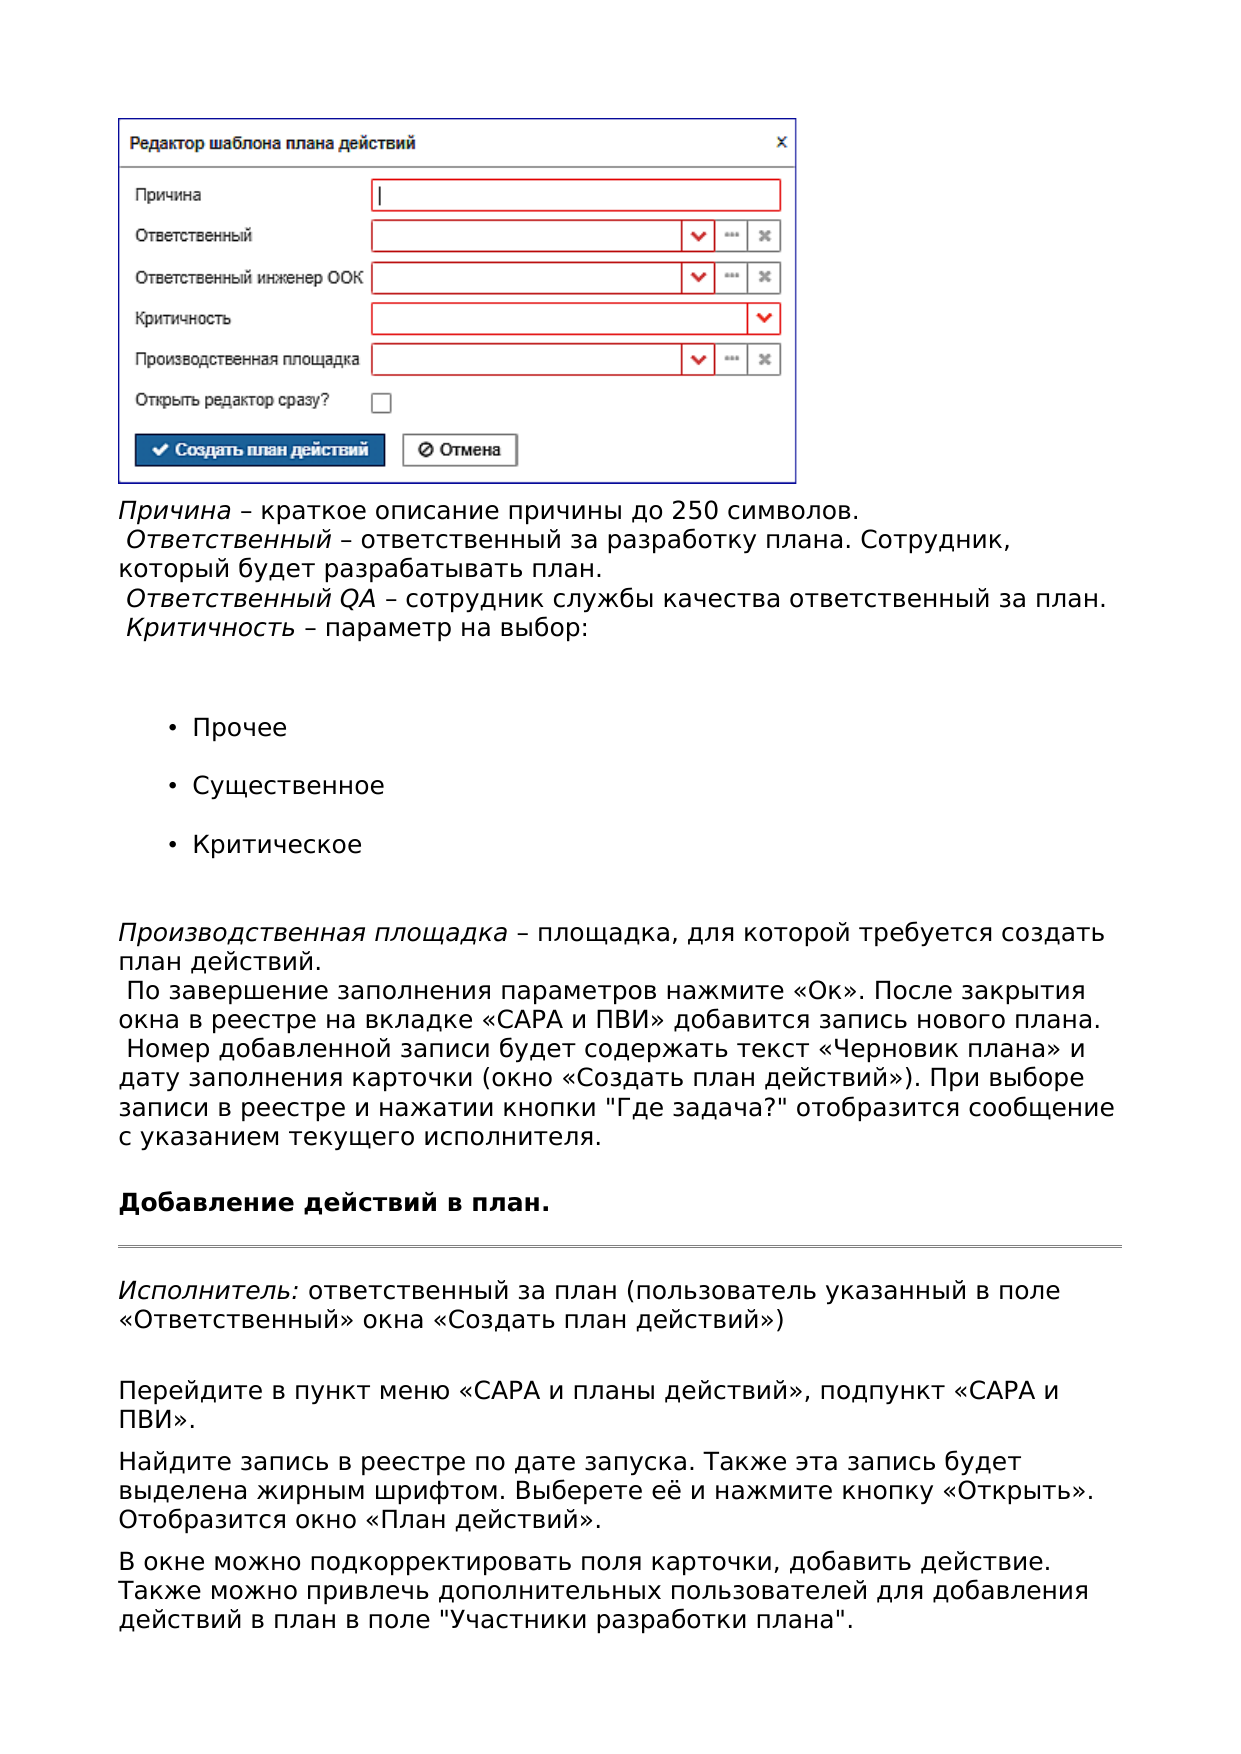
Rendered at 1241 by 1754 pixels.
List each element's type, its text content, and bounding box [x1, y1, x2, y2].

list Существенное [177, 772, 1122, 830]
list Прочее [177, 713, 1122, 772]
subtitle Добавление действий в план. [118, 1188, 1122, 1218]
list Критическое [177, 830, 1122, 888]
text В окне можно подкорректировать поля карточки, добавить действие. Также можно привлечь дополнительных пользователей для добавления действий в план в поле "Участники разработки плана". [118, 1547, 1122, 1635]
picture [118, 118, 797, 484]
text Исполнитель: ответственный за план (пользователь указанный в поле «Ответственный» окна «Создать план действий») [118, 1277, 1122, 1364]
text Найдите запись в реестре по дате запуска. Также эта запись будет выделена жирным шрифтом. Выберете её и нажмите кнопку «Открыть». Отобразится окно «План действий». [118, 1447, 1122, 1535]
text Производственная площадка – площадка, для которой требуется создать план действий. По завершение заполнения параметров нажмите «Ок». После закрытия окна в реестре на вкладке «CAPA и ПВИ» добавится запись нового плана. Номер добавленной записи будет содержать текст «Черновик плана» и дату заполнения карточки (окно «Создать план действий»). При выборе записи в реестре и нажатии кнопки "Где задача?" отобразится сообщение с указанием текущего исполнителя. [118, 918, 1122, 1151]
text Причина – краткое описание причины до 250 символов. Ответственный – ответственный за разработку плана. Сотрудник, который будет разрабатывать план. Ответственный QA – сотрудник службы качества ответственный за план. Критичность – параметр на выбор: [118, 496, 1122, 671]
text Перейдите в пункт меню «CAPA и планы действий», подпункт «CAPA и ПВИ». [118, 1377, 1122, 1435]
